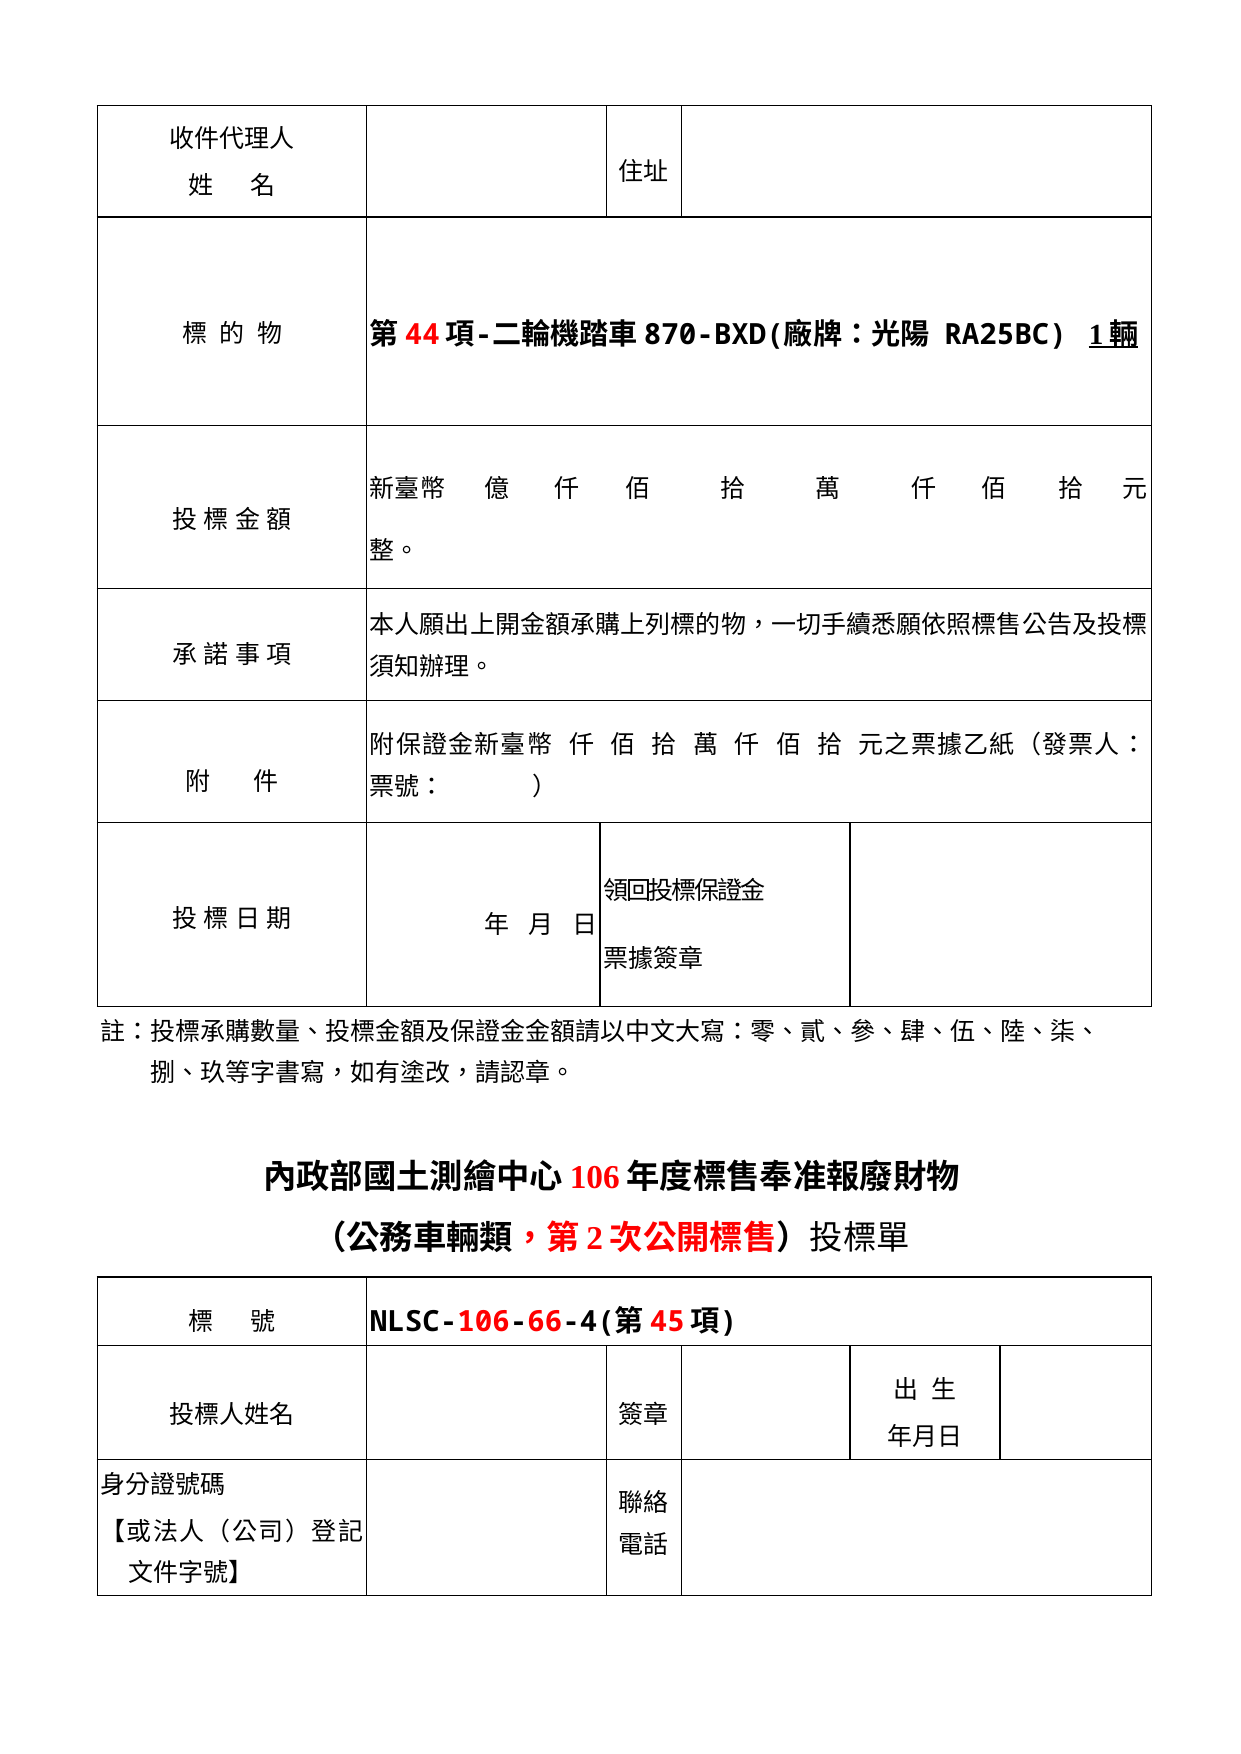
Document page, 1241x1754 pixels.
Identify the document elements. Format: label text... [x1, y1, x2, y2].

table_cell 收件代理人 姓 名 [98, 106, 366, 216]
table_cell [367, 1346, 606, 1459]
table_cell [682, 106, 1151, 216]
table_cell 附保證金新臺幣 仟 佰 拾 萬 仟 佰 拾 元之票據乙紙（發票人： 票號： ） [367, 701, 1151, 822]
table_cell 領回投標保證金 票據簽章 [601, 823, 849, 1006]
table_cell [682, 1346, 849, 1459]
table_cell 新臺幣 億 仟 佰 拾 萬 仟 佰 拾 元整。 [367, 426, 1151, 588]
table_cell [1001, 1346, 1151, 1459]
table_cell 聯絡電話 [607, 1460, 681, 1595]
table_cell [367, 106, 606, 216]
text 內政部國土測繪中心106年度標售奉准報廢財物 [100, 1156, 1122, 1197]
text （公務車輛類，第2次公開標售）投標單 [100, 1216, 1122, 1258]
table_cell [682, 1460, 1151, 1595]
table_cell 身分證號碼 【或法人（公司）登記文件字號】 [98, 1460, 366, 1595]
text 註：投標承購數量、投標金額及保證金金額請以中文大寫：零、貳、參、肆、伍、陸、柒、捌、玖等字書寫，如有塗改，請認章。 [100, 1007, 1122, 1090]
table_header NLSC-106-66-4(第45項) [367, 1278, 1151, 1345]
table_cell 投 標 日 期 [98, 823, 366, 1006]
table_cell 投 標 金 額 [98, 426, 366, 588]
table_cell [851, 823, 1151, 1006]
table_cell [367, 1460, 606, 1595]
table_cell 第44項-二輪機踏車870-BXD(廠牌：光陽 RA25BC) 1輛 [367, 218, 1151, 425]
table_cell 住址 [607, 106, 681, 216]
table_cell 投標人姓名 [98, 1346, 366, 1459]
table_cell 簽章 [607, 1346, 681, 1459]
table_cell 承 諾 事 項 [98, 589, 366, 700]
table_header 標 號 [98, 1278, 366, 1345]
table_cell 本人願出上開金額承購上列標的物，一切手續悉願依照標售公告及投標須知辦理。 [367, 589, 1151, 700]
table_cell 標 的 物 [98, 218, 366, 425]
table_cell 出 生 年月日 [851, 1346, 999, 1459]
table_cell 附 件 [98, 701, 366, 822]
table_cell 年 月 日 [367, 823, 599, 1006]
